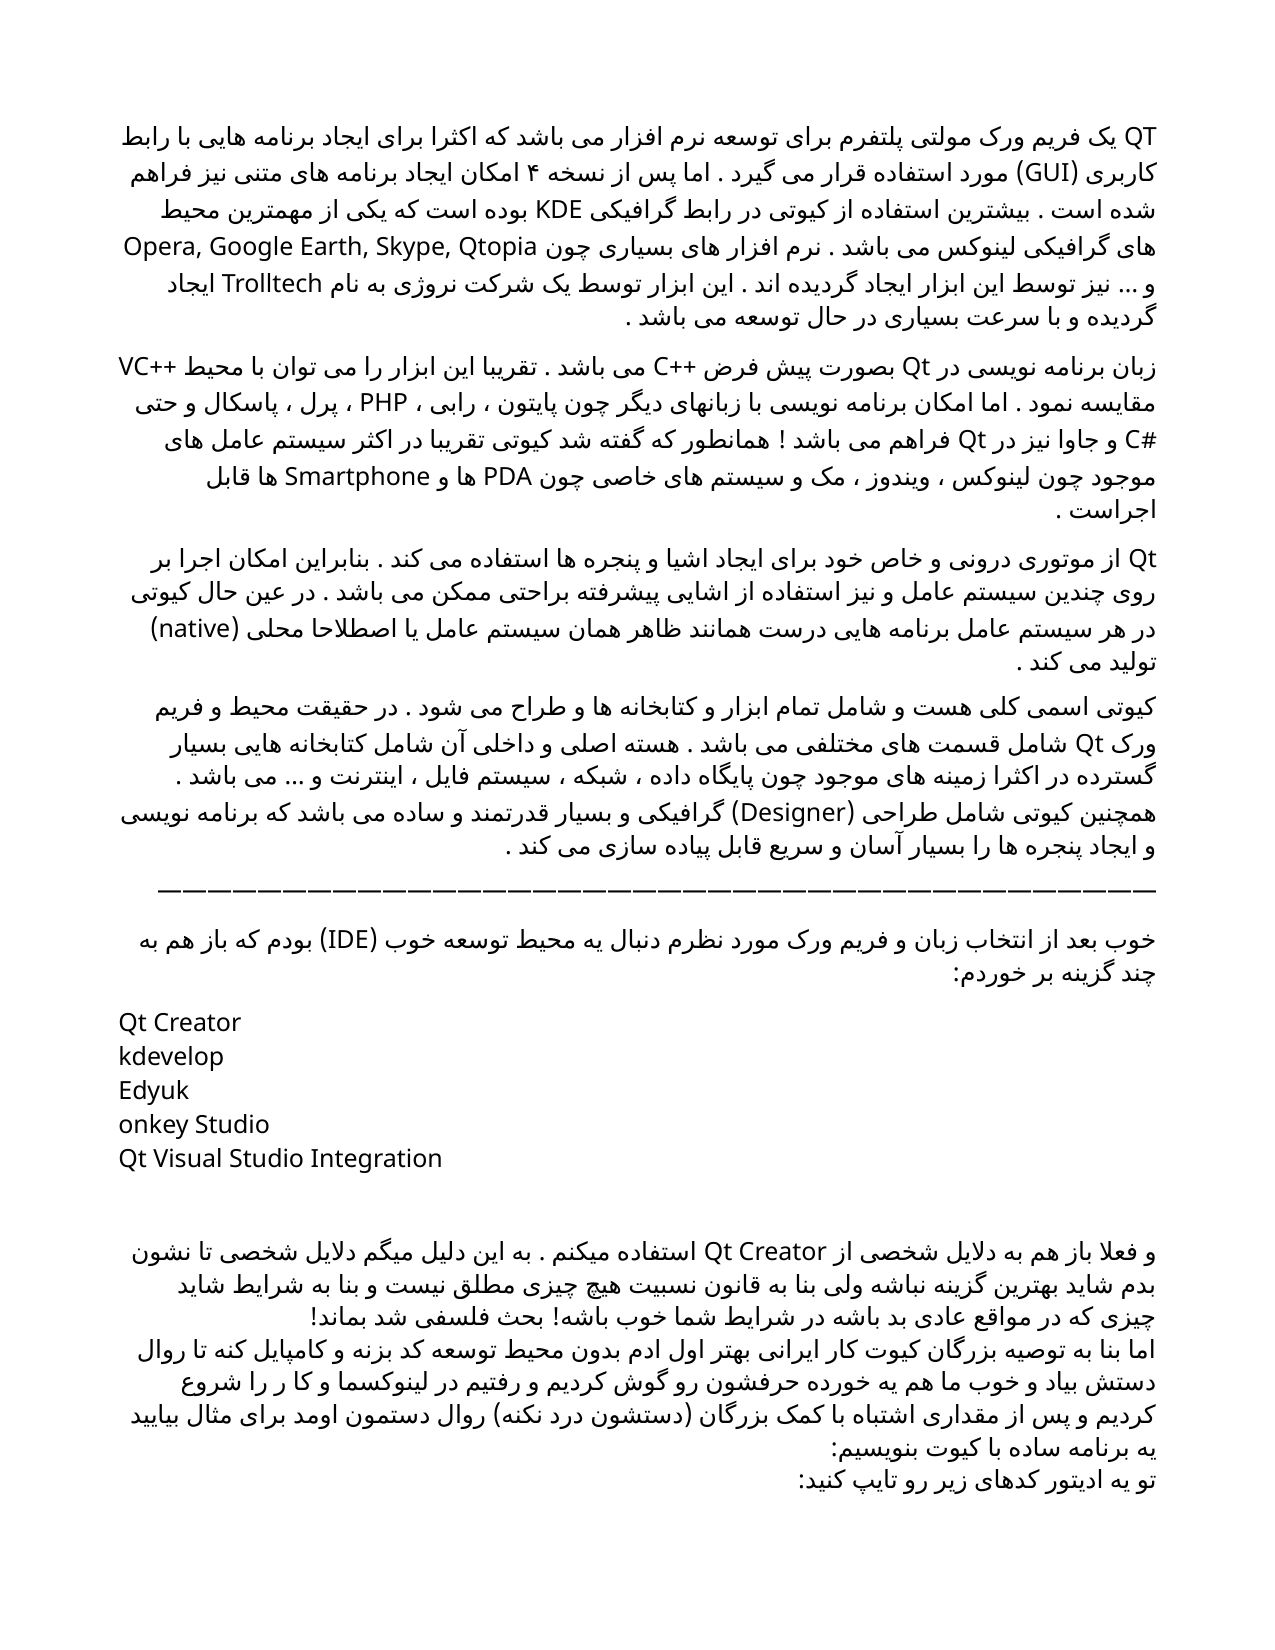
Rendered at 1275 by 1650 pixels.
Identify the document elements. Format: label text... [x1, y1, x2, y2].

text QT یک فریم ورک مولتی پلتفرم برای توسعه نرم افزار می باشد که اکثرا برای ایجاد برنامه هایی با رابط کاربری (GUI) مورد استفاده قرار می گیرد . اما پس از نسخه ۴ امکان ایجاد برنامه های متنی نیز فراهم شده است . بیشترین استفاده از کیوتی در رابط گرافیکی KDE بوده است که یکی از مهمترین محیط های گرافیکی لینوکس می باشد . نرم افزار های بسیاری چون Opera, Google Earth, Skype, Qtopia و … نیز توسط این ابزار ایجاد گردیده اند . این ابزار توسط یک شرکت نروژی به نام Trolltech ایجاد گردیده و با سرعت بسیاری در حال توسعه می باشد . [118, 118, 1157, 336]
text Qt از موتوری درونی و خاص خود برای ایجاد اشیا و پنجره ها استفاده می کند . بنابراین امکان اجرا بر روی چندین سیستم عامل و نیز استفاده از اشایی پیشرفته براحتی ممکن می باشد . در عین حال کیوتی در هر سیستم عامل برنامه هایی درست همانند ظاهر همان سیستم عامل یا اصطلاحا محلی (native) تولید می کند . [118, 541, 1157, 680]
text کیوتی اسمی کلی هست و شامل تمام ابزار و کتابخانه ها و طراح می شود . در حقیقت محیط و فریم ورک Qt شامل قسمت های مختلفی می باشد . هسته اصلی و داخلی آن شامل کتابخانه هایی بسیار گسترده در اکثرا زمینه های موجود چون پایگاه داده ، شبکه ، سیستم فایل ، اینترنت و … می باشد . همچنین کیوتی شامل طراحی (Designer) گرافیکی و بسیار قدرتمند و ساده می باشد که برنامه نویسی و ایجاد پنجره ها را بسیار آسان و سریع قابل پیاده سازی می کند . [118, 693, 1157, 864]
text Qt Creator kdevelop Edyuk onkey Studio Qt Visual Studio Integration [118, 1004, 1157, 1174]
text زبان برنامه نویسی در Qt بصورت پیش فرض ++C می باشد . تقریبا این ابزار را می توان با محیط ++VC مقایسه نمود . اما امکان برنامه نویسی با زبانهای دیگر چون پایتون ، رابی ، PHP ، پرل ، پاسکال و حتی #C و جاوا نیز در Qt فراهم می باشد ! همانطور که گفته شد کیوتی تقریبا در اکثر سیستم عامل های موجود چون لینوکس ، ویندوز ، مک و سیستم های خاصی چون PDA ها و Smartphone ها قابل اجراست . [118, 348, 1157, 529]
text و فعلا باز هم به دلایل شخصی از Qt Creator استفاده میکنم . به این دلیل میگم دلایل شخصی تا نشون بدم شاید بهترین گزینه نباشه ولی بنا به قانون نسبیت هیچ چیزی مطلق نیست و بنا به شرایط شاید چیزی که در مواقع عادی بد باشه در شرایط شما خوب باشه! بحث فلسفی شد بماند! اما بنا به توصیه بزرگان کیوت کار ایرانی بهتر اول ادم بدون محیط توسعه کد بزنه و کامپایل کنه تا روال دستش بیاد و خوب ما هم یه خورده حرفشون رو گوش کردیم و رفتیم در لینوکسما و کا ر را شروع کردیم و پس از مقداری اشتباه با کمک بزرگان (دستشون درد نکنه) روال دستمون اومد برای مثال بیایید یه برنامه ساده با کیوت بنویسیم: تو یه ادیتور کدهای زیر رو تایپ کنید: [118, 1234, 1157, 1499]
text ———————————————————————————————————————— [118, 877, 1157, 910]
text خوب بعد از انتخاب زبان و فریم ورک مورد نظرم دنبال یه محیط توسعه خوب (IDE) بودم که باز هم به چند گزینه بر خوردم: [118, 922, 1157, 992]
